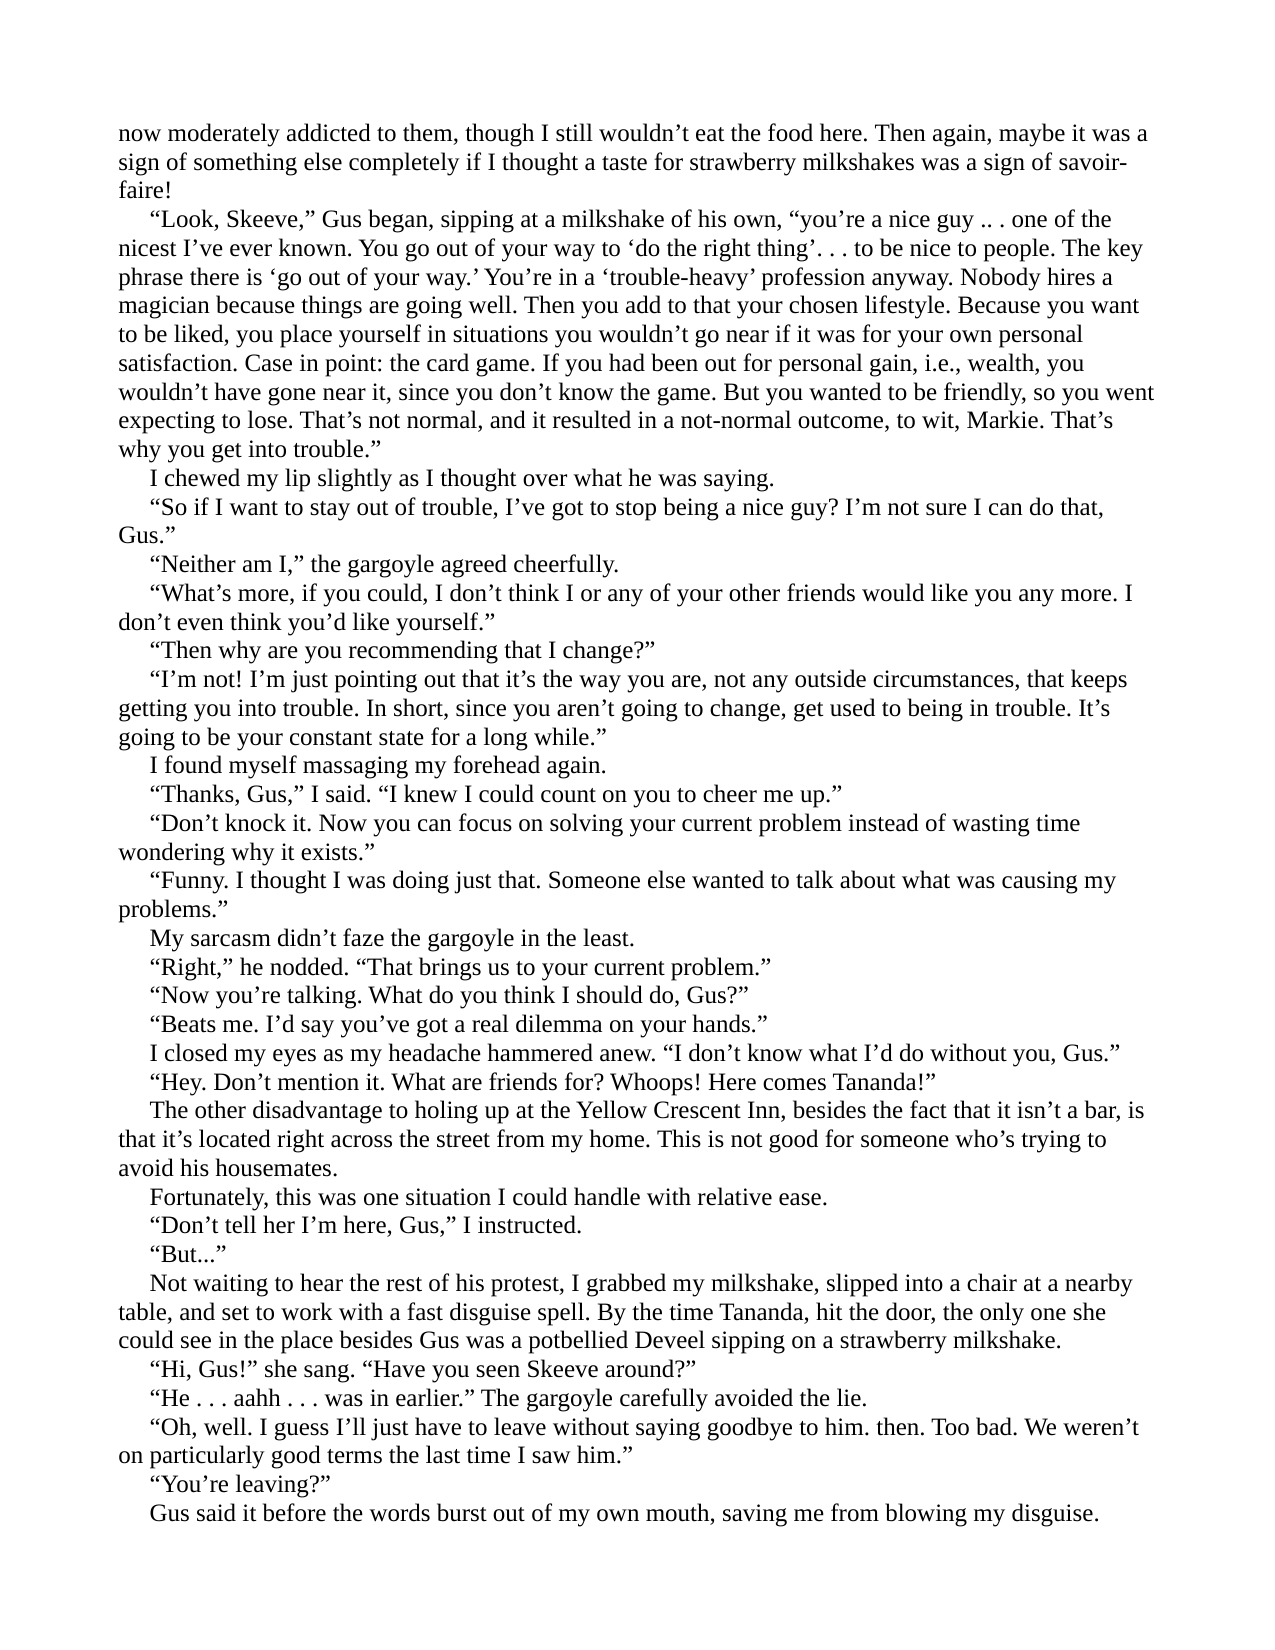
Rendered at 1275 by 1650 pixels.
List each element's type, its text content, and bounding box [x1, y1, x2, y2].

text now moderately addicted to them, though I still wouldn’t eat the food here. Then again, maybe it was a sign of something else completely if I thought a taste for strawberry milkshakes was a sign of savoir-faire! [118, 118, 1157, 204]
text Fortunately, this was one situation I could handle with relative ease. [118, 1182, 1157, 1211]
text I closed my eyes as my headache hammered anew. “I don’t know what I’d do without you, Gus.” [118, 1038, 1157, 1067]
text “Right,” he nodded. “That brings us to your current problem.” [118, 952, 1157, 981]
text “Oh, well. I guess I’ll just have to leave without saying goodbye to him. then. Too bad. We weren’t on particularly good terms the last time I saw him.” [118, 1412, 1157, 1469]
text “Then why are you recommending that I change?” [118, 636, 1157, 664]
text “Thanks, Gus,” I said. “I knew I could count on you to cheer me up.” [118, 779, 1157, 808]
text “Don’t tell her I’m here, Gus,” I instructed. [118, 1211, 1157, 1239]
text “Neither am I,” the gargoyle agreed cheerfully. [118, 549, 1157, 578]
text “He . . . aahh . . . was in earlier.” The gargoyle carefully avoided the lie. [118, 1383, 1157, 1412]
text “Now you’re talking. What do you think I should do, Gus?” [118, 981, 1157, 1009]
text “Don’t knock it. Now you can focus on solving your current problem instead of wasting time wondering why it exists.” [118, 808, 1157, 866]
text “Beats me. I’d say you’ve got a real dilemma on your hands.” [118, 1009, 1157, 1038]
text My sarcasm didn’t faze the gargoyle in the least. [118, 923, 1157, 952]
text “Look, Skeeve,” Gus began, sipping at a milkshake of his own, “you’re a nice guy .. . one of the nicest I’ve ever known. You go out of your way to ‘do the right thing’. . . to be nice to people. The key phrase there is ‘go out of your way.’ You’re in a ‘trouble-heavy’ profession anyway. Nobody hires a magician because things are going well. Then you add to that your chosen lifestyle. Because you want to be liked, you place yourself in situations you wouldn’t go near if it was for your own personal satisfaction. Case in point: the card game. If you had been out for personal gain, i.e., wealth, you wouldn’t have gone near it, since you don’t know the game. But you wanted to be friendly, so you went expecting to lose. That’s not normal, and it resulted in a not-normal outcome, to wit, Markie. That’s why you get into trouble.” [118, 204, 1157, 463]
text “But...” [118, 1239, 1157, 1268]
text “Hi, Gus!” she sang. “Have you seen Skeeve around?” [118, 1354, 1157, 1383]
text “What’s more, if you could, I don’t think I or any of your other friends would like you any more. I don’t even think you’d like yourself.” [118, 578, 1157, 636]
text I found myself massaging my forehead again. [118, 751, 1157, 779]
text “You’re leaving?” [118, 1469, 1157, 1498]
text I chewed my lip slightly as I thought over what he was saying. [118, 463, 1157, 492]
text Not waiting to hear the rest of his protest, I grabbed my milkshake, slipped into a chair at a nearby table, and set to work with a fast disguise spell. By the time Tananda, hit the door, the only one she could see in the place besides Gus was a potbellied Deveel sipping on a strawberry milkshake. [118, 1268, 1157, 1354]
text “I’m not! I’m just pointing out that it’s the way you are, not any outside circumstances, that keeps getting you into trouble. In short, since you aren’t going to change, get used to being in trouble. It’s going to be your constant state for a long while.” [118, 664, 1157, 751]
text “Hey. Don’t mention it. What are friends for? Whoops! Here comes Tananda!” [118, 1067, 1157, 1096]
text Gus said it before the words burst out of my own mouth, saving me from blowing my disguise. [118, 1498, 1157, 1527]
text “Funny. I thought I was doing just that. Someone else wanted to talk about what was causing my problems.” [118, 866, 1157, 923]
text The other disadvantage to holing up at the Yellow Crescent Inn, besides the fact that it isn’t a bar, is that it’s located right across the street from my home. This is not good for someone who’s trying to avoid his housemates. [118, 1096, 1157, 1182]
text “So if I want to stay out of trouble, I’ve got to stop being a nice guy? I’m not sure I can do that, Gus.” [118, 492, 1157, 549]
